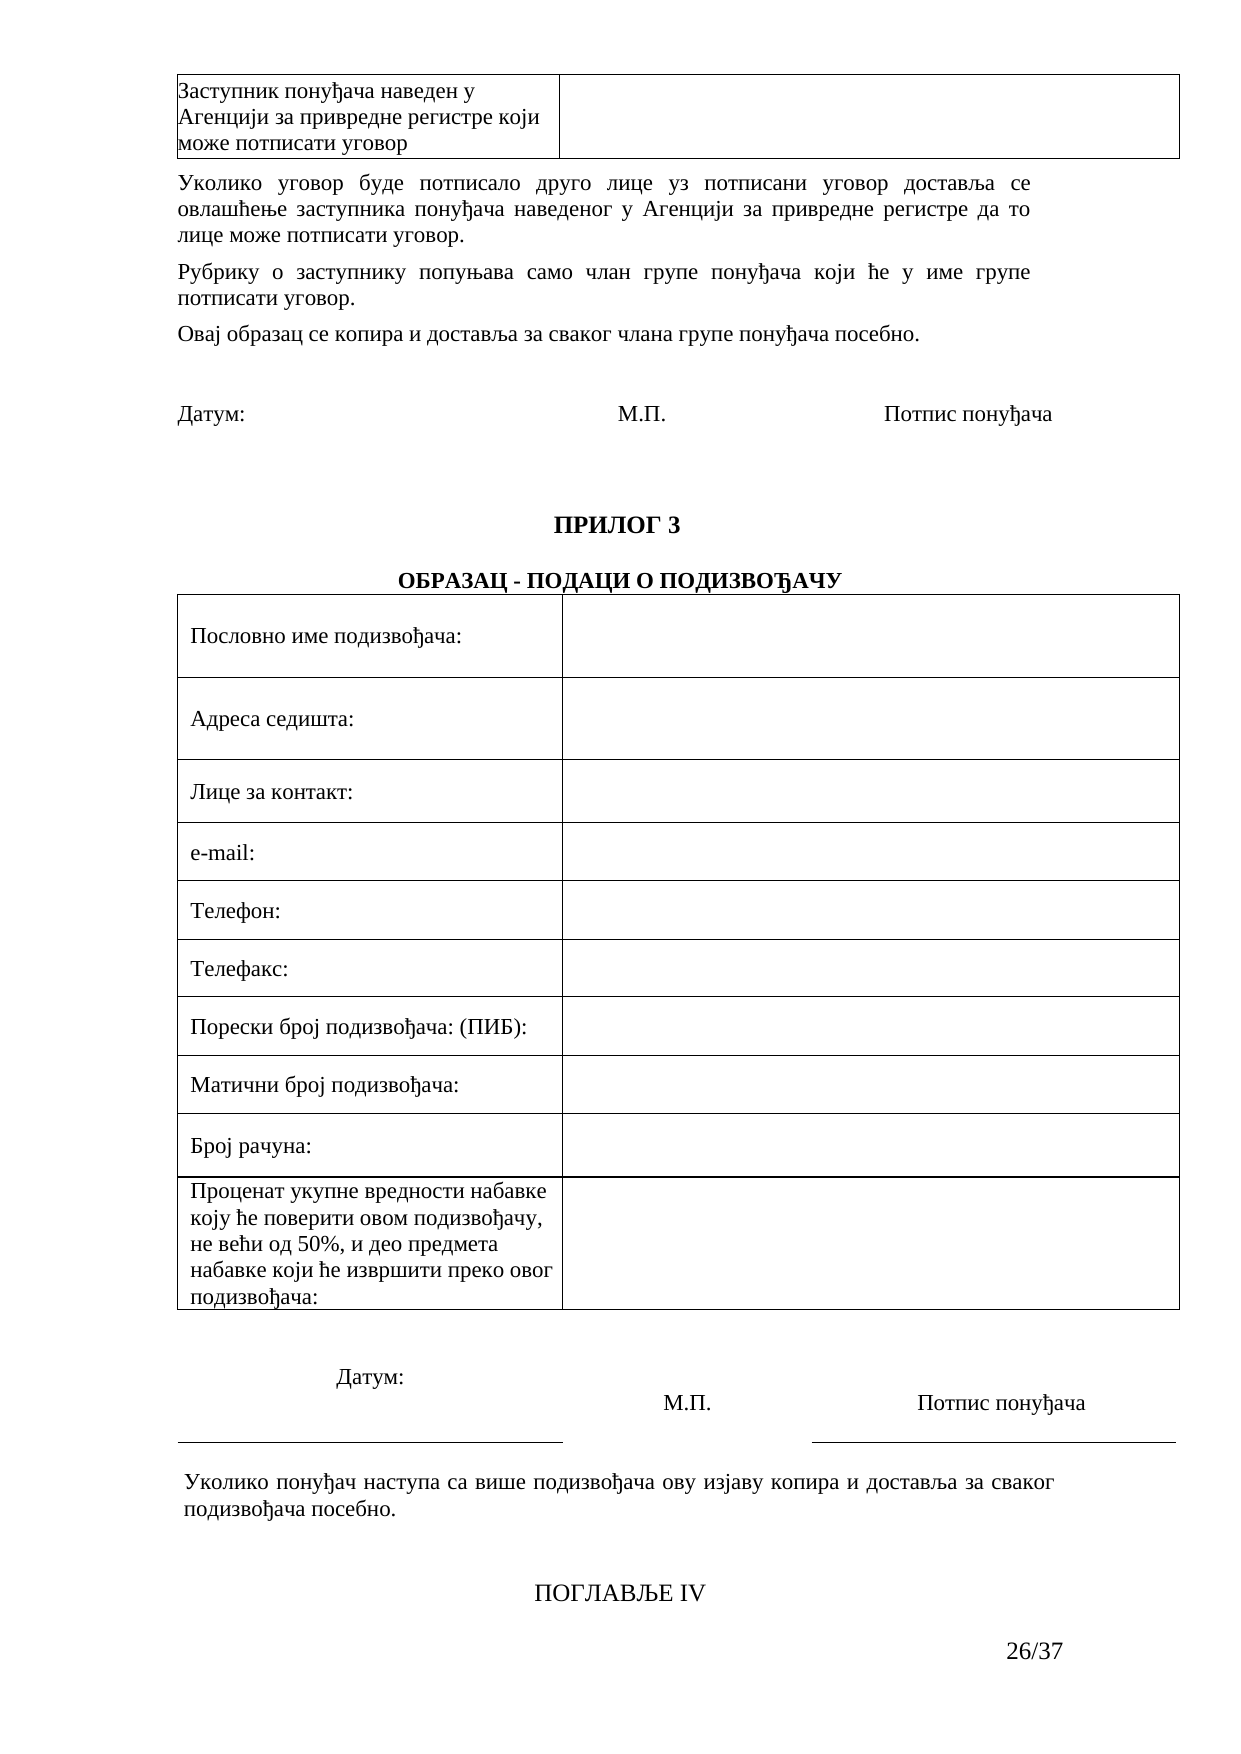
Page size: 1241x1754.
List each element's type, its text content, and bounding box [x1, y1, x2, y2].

text ОБРАЗАЦ - ПОДАЦИ О ПОДИЗВОЂАЧУ [843, 567, 1063, 594]
text Овај образац се копира и доставља за сваког члана групе понуђача посебно. [921, 321, 1063, 347]
table_cell [563, 997, 1179, 1055]
table_cell М.П. [563, 1416, 812, 1442]
table_cell [563, 1056, 1179, 1113]
table_cell Телефакс: [178, 940, 562, 996]
table_header [563, 595, 1179, 677]
text ПОГЛАВЉЕ IV [177, 1578, 1063, 1607]
table_cell [563, 760, 1179, 822]
table_cell Порески број подизвођача: (ПИБ): [178, 997, 562, 1055]
table_cell Потпис понуђача [812, 1310, 924, 1442]
text ПРИЛОГ 3 [177, 510, 554, 538]
table_header Пословно име подизвођача: [178, 595, 562, 677]
text ОБРАЗАЦ - ПОДАЦИ О ПОДИЗВОЂАЧУ [177, 567, 398, 594]
table_cell Датум: [178, 1389, 563, 1442]
table_cell [563, 940, 1179, 996]
table_cell Адреса седишта: [178, 678, 562, 759]
table_cell е-mail: [178, 823, 562, 880]
table_cell [563, 823, 1179, 880]
text Уколико понуђач наступа са више подизвођача ову изјаву копира и доставља за сваког подизвођача посебно. [184, 1494, 1057, 1521]
text Уколико уговор буде потписало друго лице уз потписани уговор доставља се овлашћење заступника понуђача наведеног у Агенцији за привредне регистре да то лице може потписати уговор. [465, 221, 1032, 248]
table_cell [563, 1114, 1179, 1176]
table_cell [563, 678, 1179, 759]
table_cell [560, 75, 1179, 158]
table_cell Датум: [178, 1310, 311, 1363]
table_cell Матични број подизвођача: [178, 1056, 562, 1113]
table_cell Телефон: [178, 881, 562, 939]
table_cell Број рачуна: [178, 1114, 562, 1176]
table_cell [563, 1178, 1179, 1309]
table_cell Лице за контакт: [178, 760, 562, 822]
text ПРИЛОГ 3 [687, 510, 1063, 538]
text Рубрику о заступнику попуњава само члан групе понуђача који ће у име групе потписати уговор. [356, 284, 1032, 311]
table_cell [563, 881, 1179, 939]
text Датум: М.П. Потпис понуђача [177, 399, 1063, 426]
